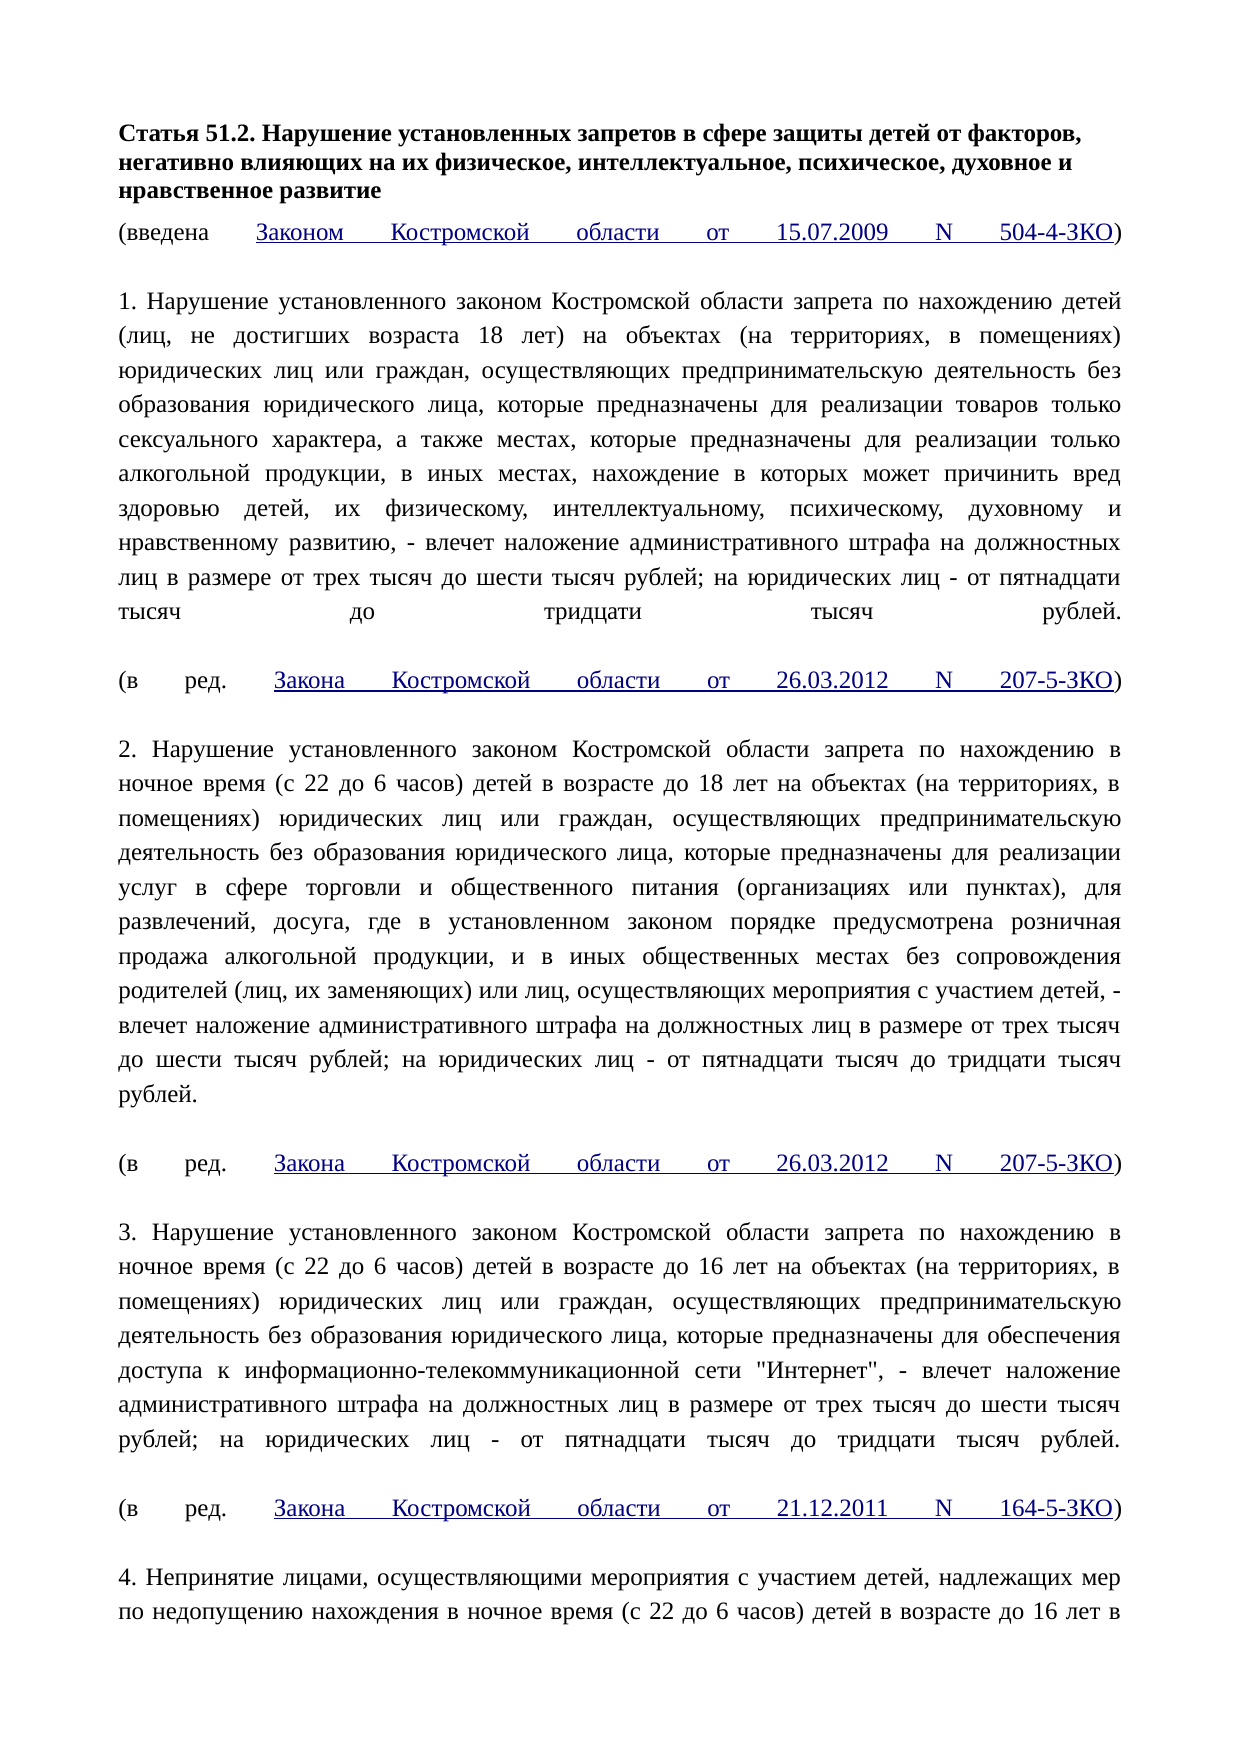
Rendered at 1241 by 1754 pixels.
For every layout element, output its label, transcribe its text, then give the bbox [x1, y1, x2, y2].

subtitle Статья 51.2. Нарушение установленных запретов в сфере защиты детей от факторов, негативно влияющих на их физическое, интеллектуальное, психическое, духовное и нравственное развитие [118, 118, 1122, 204]
text (введена Законом Костромской области от 15.07.2009 N 504-4-ЗКО) 1. Нарушение установленного законом Костромской области запрета по нахождению детей (лиц, не достигших возраста 18 лет) на объектах (на территориях, в помещениях) юридических лиц или граждан, осуществляющих предпринимательскую деятельность без образования юридического лица, которые предназначены для реализации товаров только сексуального характера, а также местах, которые предназначены для реализации только алкогольной продукции, в иных местах, нахождение в которых может причинить вред здоровью детей, их физическому, интеллектуальному, психическому, духовному и нравственному развитию, - влечет наложение административного штрафа на должностных лиц в размере от трех тысяч до шести тысяч рублей; на юридических лиц - от пятнадцати тысяч до тридцати тысяч рублей. (в ред. Закона Костромской области от 26.03.2012 N 207-5-ЗКО) 2. Нарушение установленного законом Костромской области запрета по нахождению в ночное время (с 22 до 6 часов) детей в возрасте до 18 лет на объектах (на территориях, в помещениях) юридических лиц или граждан, осуществляющих предпринимательскую деятельность без образования юридического лица, которые предназначены для реализации услуг в сфере торговли и общественного питания (организациях или пунктах), для развлечений, досуга, где в установленном законом порядке предусмотрена розничная продажа алкогольной продукции, и в иных общественных местах без сопровождения родителей (лиц, их заменяющих) или лиц, осуществляющих мероприятия с участием детей, - влечет наложение административного штрафа на должностных лиц в размере от трех тысяч до шести тысяч рублей; на юридических лиц - от пятнадцати тысяч до тридцати тысяч рублей. (в ред. Закона Костромской области от 26.03.2012 N 207-5-ЗКО) 3. Нарушение установленного законом Костромской области запрета по нахождению в ночное время (с 22 до 6 часов) детей в возрасте до 16 лет на объектах (на территориях, в помещениях) юридических лиц или граждан, осуществляющих предпринимательскую деятельность без образования юридического лица, которые предназначены для обеспечения доступа к информационно-телекоммуникационной сети "Интернет", - влечет наложение административного штрафа на должностных лиц в размере от трех тысяч до шести тысяч рублей; на юридических лиц - от пятнадцати тысяч до тридцати тысяч рублей. (в ред. Закона Костромской области от 21.12.2011 N 164-5-ЗКО) 4. Непринятие лицами, осуществляющими мероприятия с участием детей, надлежащих мер по недопущению нахождения в ночное время (с 22 до 6 часов) детей в возрасте до 16 лет в [118, 217, 1122, 1625]
